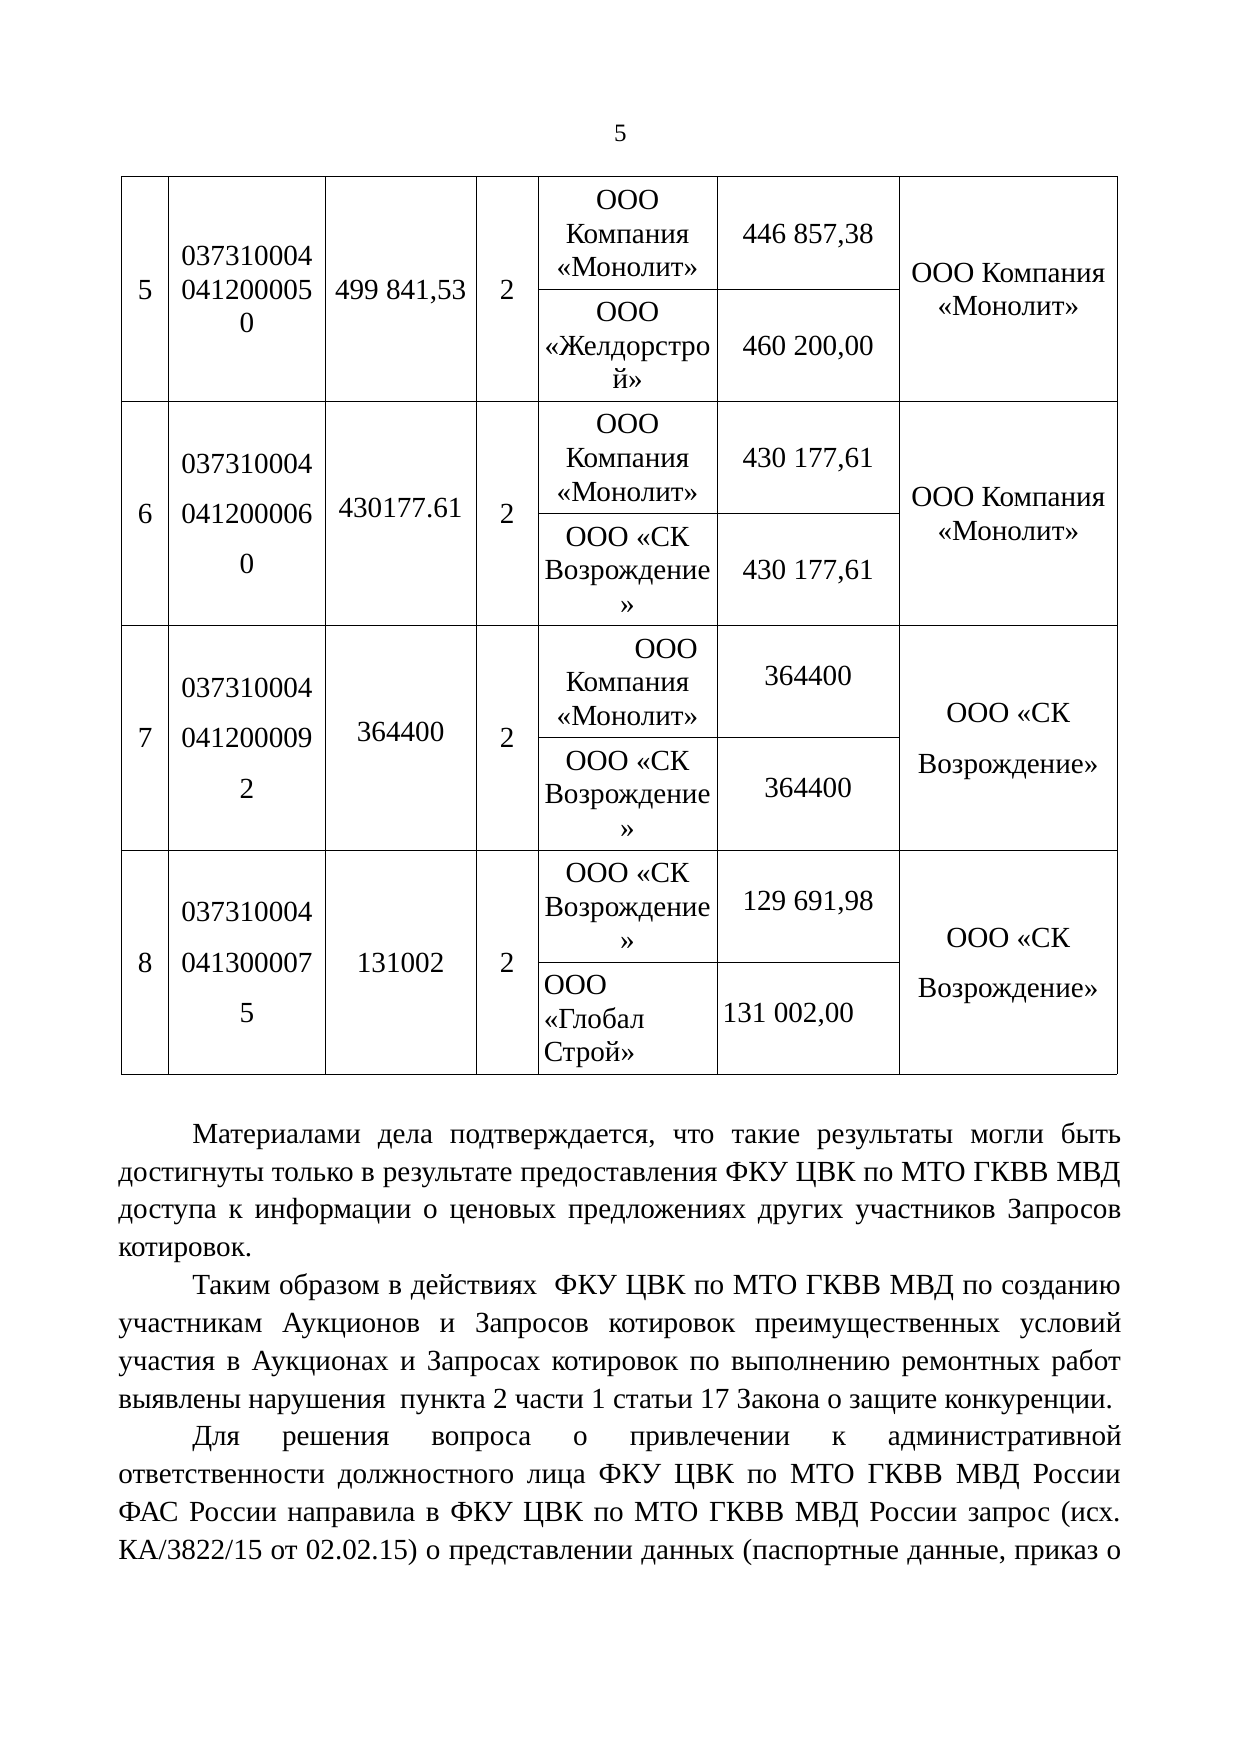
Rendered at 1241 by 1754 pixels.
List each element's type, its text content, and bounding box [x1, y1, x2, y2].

table_cell ООО «СК Возрождение» [539, 738, 717, 849]
table_cell 499 841,53 [326, 177, 476, 401]
table_cell 129 691,98 [718, 851, 899, 962]
table_cell ООО «СК Возрождение» [900, 626, 1117, 849]
table_cell 5 [122, 177, 168, 401]
table_cell 2 [477, 626, 538, 849]
table_cell 430 177,61 [718, 514, 899, 625]
table_cell 2 [477, 851, 538, 1074]
table_cell 7 [122, 626, 168, 849]
table_cell ООО Компания «Монолит» [539, 177, 717, 288]
table_cell 0373100040413000075 [169, 851, 325, 1074]
table_cell 430 177,61 [718, 402, 899, 513]
table_cell ООО «СК Возрождение» [900, 851, 1117, 1074]
text Для решения вопроса о привлечении к административной ответственности должностного лица ФКУ ЦВК по МТО ГКВВ МВД России ФАС России направила в ФКУ ЦВК по МТО ГКВВ МВД России запрос (исх. КА/3822/15 от 02.02.15) о представлении данных (паспортные данные, приказ о [118, 1414, 1122, 1566]
table_cell 364400 [718, 626, 899, 737]
table_cell ООО Компания «Монолит» [539, 626, 717, 737]
table_cell 131 002,00 [718, 963, 899, 1074]
table_cell 131002 [326, 851, 476, 1074]
table_cell ООО «СК Возрождение» [539, 514, 717, 625]
table_cell 0373100040412000092 [169, 626, 325, 849]
table_cell 0373100040412000050 [169, 177, 325, 401]
table_cell 2 [477, 177, 538, 401]
text Таким образом в действиях ФКУ ЦВК по МТО ГКВВ МВД по созданию участникам Аукционов и Запросов котировок преимущественных условий участия в Аукционах и Запросах котировок по выполнению ремонтных работ выявлены нарушения пункта 2 части 1 статьи 17 Закона о защите конкуренции. [118, 1263, 1122, 1414]
table_cell 364400 [718, 738, 899, 849]
table_cell 8 [122, 851, 168, 1074]
table_cell 2 [477, 402, 538, 625]
table_cell 364400 [326, 626, 476, 849]
text Материалами дела подтверждается, что такие результаты могли быть достигнуты только в результате предоставления ФКУ ЦВК по МТО ГКВВ МВД доступа к информации о ценовых предложениях других участников Запросов котировок. [118, 1112, 1122, 1263]
table_cell 0373100040412000060 [169, 402, 325, 625]
table_cell ООО «Желдорстрой» [539, 290, 717, 401]
table_cell ООО Компания «Монолит» [900, 402, 1117, 625]
table_cell ООО Компания «Монолит» [539, 402, 717, 513]
table_cell 446 857,38 [718, 177, 899, 288]
table_cell 6 [122, 402, 168, 625]
table_cell ООО Компания «Монолит» [900, 177, 1117, 401]
table_cell ООО «СК Возрождение» [539, 851, 717, 962]
table_cell 430177,61 [326, 402, 476, 625]
table_cell ООО «Глобал Строй» [539, 963, 717, 1074]
table_cell 460 200,00 [718, 290, 899, 401]
